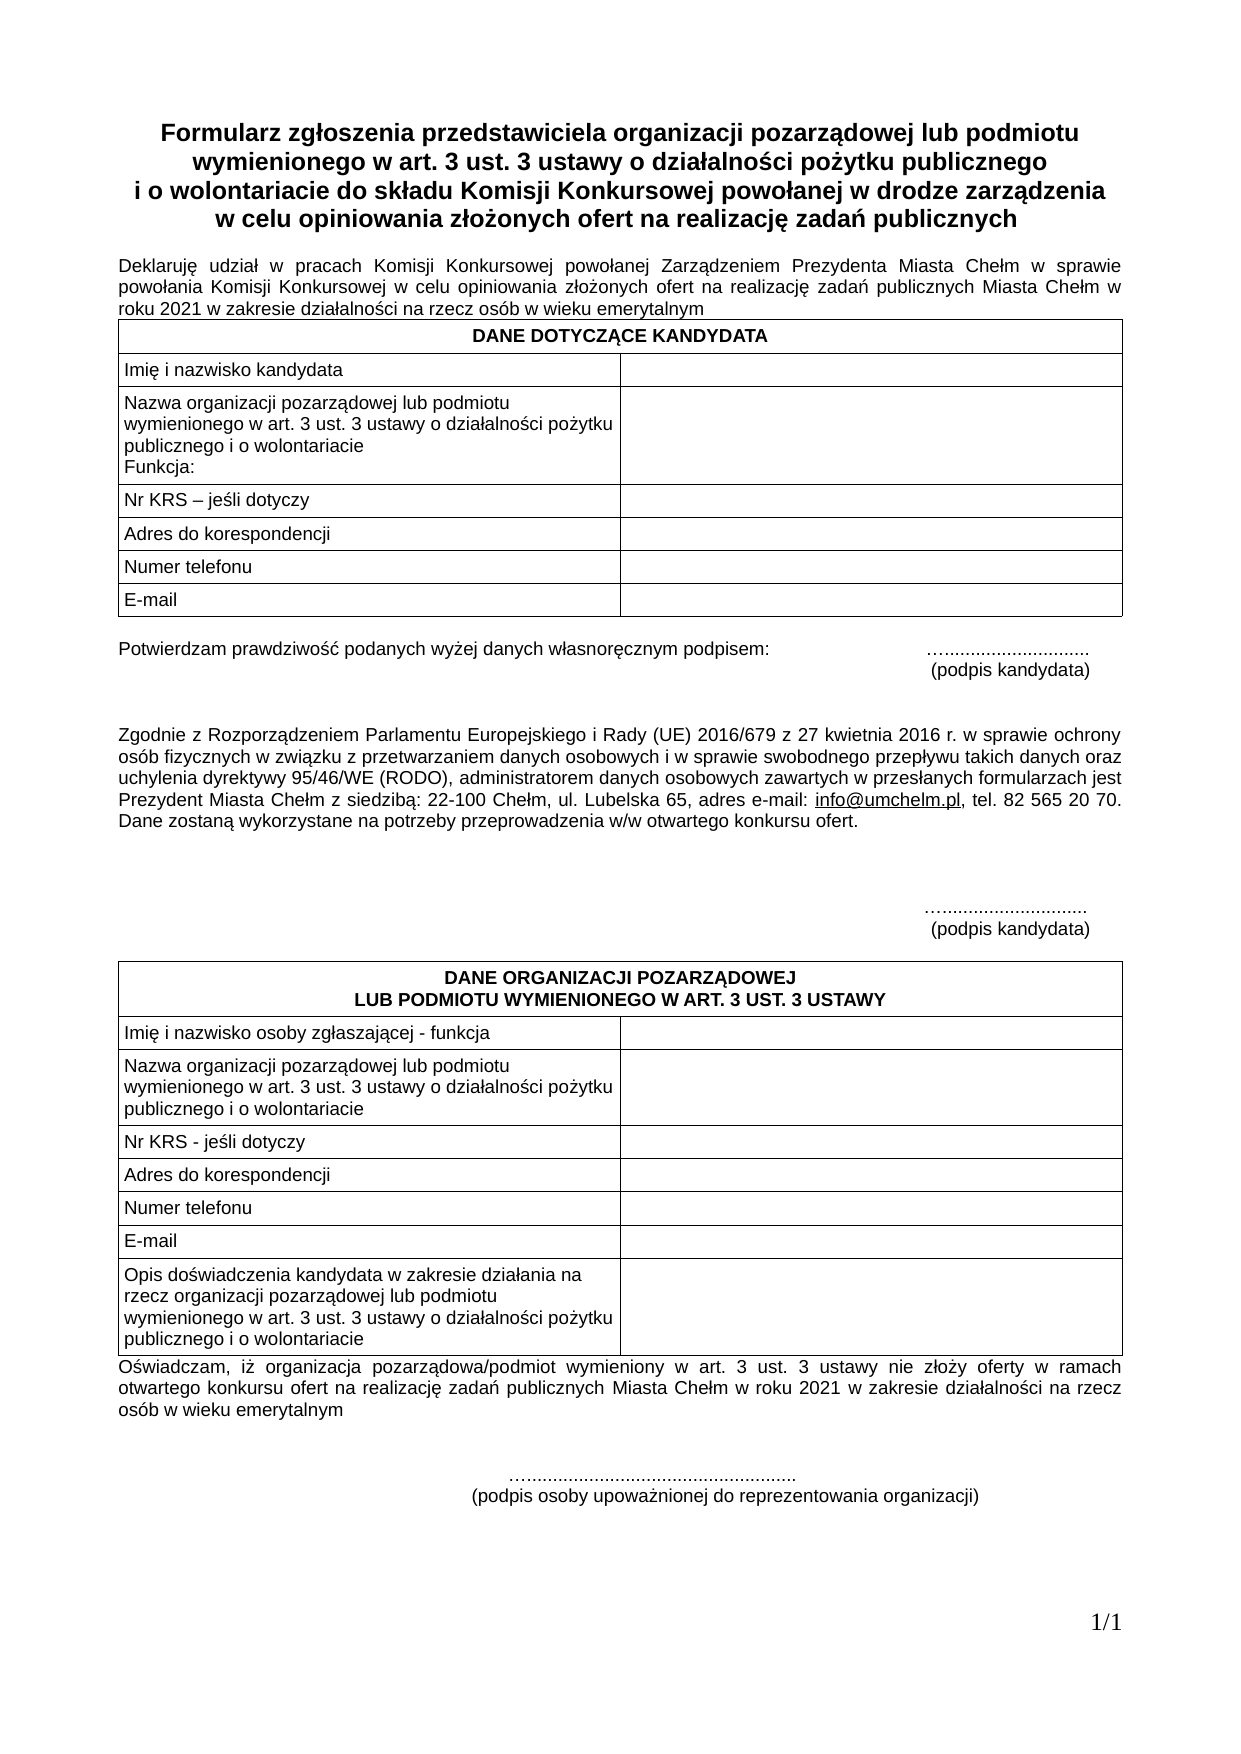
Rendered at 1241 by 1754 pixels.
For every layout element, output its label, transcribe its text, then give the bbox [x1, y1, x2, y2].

table_cell [621, 1192, 1122, 1224]
table_cell Numer telefonu [119, 1192, 620, 1224]
table_cell [621, 1259, 1122, 1355]
table_cell Imię i nazwisko kandydata [119, 354, 620, 386]
table_cell Nazwa organizacji pozarządowej lub podmiotu wymienionego w art. 3 ust. 3 ustawy o działalności pożytku publicznego i o wolontariacie Funkcja: [119, 387, 620, 483]
table_cell [621, 518, 1122, 550]
table_cell [621, 1159, 1122, 1191]
table_cell [621, 1017, 1122, 1049]
table_cell Nr KRS - jeśli dotyczy [119, 1126, 620, 1158]
table_cell Adres do korespondencji [119, 1159, 620, 1191]
table_cell E-mail [119, 1226, 620, 1258]
table_cell Adres do korespondencji [119, 518, 620, 550]
table_cell Nazwa organizacji pozarządowej lub podmiotu wymienionego w art. 3 ust. 3 ustawy o działalności pożytku publicznego i o wolontariacie [119, 1050, 620, 1125]
table_cell [621, 551, 1122, 583]
text ….................................................... [118, 1463, 1122, 1485]
text Zgodnie z Rozporządzeniem Parlamentu Europejskiego i Rady (UE) 2016/679 z 27 kwietnia 2016 r. w sprawie ochrony osób fizycznych w związku z przetwarzaniem danych osobowych i w sprawie swobodnego przepływu takich danych oraz uchylenia dyrektywy 95/46/WE (RODO), administratorem danych osobowych zawartych w przesłanych formularzach jest Prezydent Miasta Chełm z siedzibą: 22-100 Chełm, ul. Lubelska 65, adres e-mail: info@umchelm.pl, tel. 82 565 20 70. Dane zostaną wykorzystane na potrzeby przeprowadzenia w/w otwartego konkursu ofert. [118, 724, 1122, 832]
table_cell Opis doświadczenia kandydata w zakresie działania na rzecz organizacji pozarządowej lub podmiotu wymienionego w art. 3 ust. 3 ustawy o działalności pożytku publicznego i o wolontariacie [119, 1259, 620, 1355]
table_cell [621, 584, 1122, 616]
text Oświadczam, iż organizacja pozarządowa/podmiot wymieniony w art. 3 ust. 3 ustawy nie złoży oferty w ramach otwartego konkursu ofert na realizację zadań publicznych Miasta Chełm w roku 2021 w zakresie działalności na rzecz osób w wieku emerytalnym [118, 1356, 1122, 1420]
table_header DANE DOTYCZĄCE KANDYDATA [119, 320, 1122, 352]
text …............................ [118, 896, 1122, 918]
table_cell E-mail [119, 584, 620, 616]
text (podpis osoby upoważnionej do reprezentowania organizacji) [118, 1485, 1122, 1506]
text (podpis kandydata) [118, 659, 1122, 681]
table_cell [621, 1226, 1122, 1258]
text (podpis kandydata) [118, 918, 1122, 939]
table_cell [621, 485, 1122, 517]
table_header DANE ORGANIZACJI POZARZĄDOWEJ LUB PODMIOTU WYMIENIONEGO W ART. 3 UST. 3 USTAWY [119, 962, 1122, 1016]
table_cell [621, 387, 1122, 483]
table_cell Imię i nazwisko osoby zgłaszającej - funkcja [119, 1017, 620, 1049]
text Deklaruję udział w pracach Komisji Konkursowej powołanej Zarządzeniem Prezydenta Miasta Chełm w sprawie powołania Komisji Konkursowej w celu opiniowania złożonych ofert na realizację zadań publicznych Miasta Chełm w roku 2021 w zakresie działalności na rzecz osób w wieku emerytalnym [118, 255, 1122, 319]
text Formularz zgłoszenia przedstawiciela organizacji pozarządowej lub podmiotu wymienionego w art. 3 ust. 3 ustawy o działalności pożytku publicznego i o wolontariacie do składu Komisji Konkursowej powołanej w drodze zarządzenia w celu opiniowania złożonych ofert na realizację zadań publicznych [118, 118, 1122, 233]
table_cell [621, 354, 1122, 386]
table_cell [621, 1126, 1122, 1158]
text Potwierdzam prawdziwość podanych wyżej danych własnoręcznym podpisem: …............................ [118, 638, 1122, 659]
table_cell Nr KRS – jeśli dotyczy [119, 485, 620, 517]
table_cell Numer telefonu [119, 551, 620, 583]
table_cell [621, 1050, 1122, 1125]
